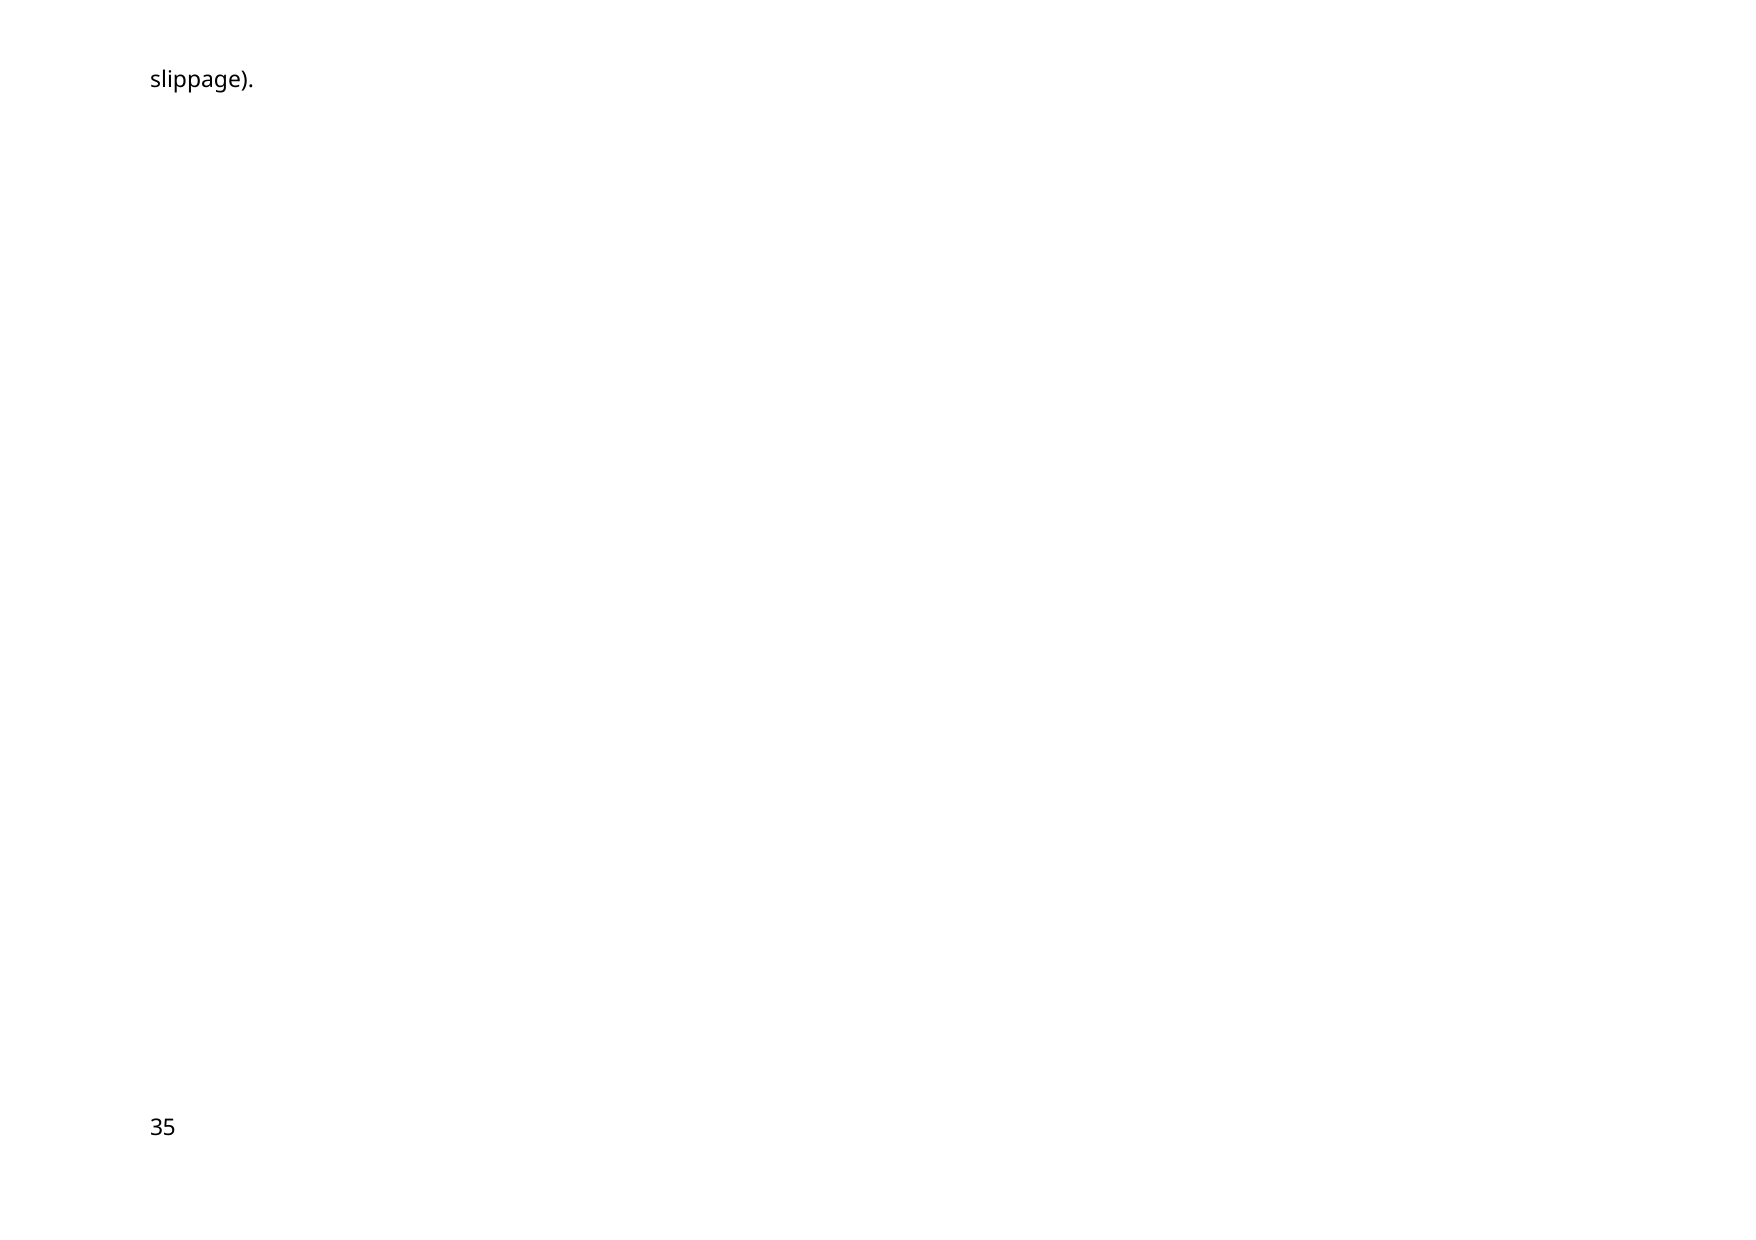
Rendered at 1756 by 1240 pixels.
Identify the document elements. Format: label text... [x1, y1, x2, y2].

text slippage). [150, 62, 1605, 94]
